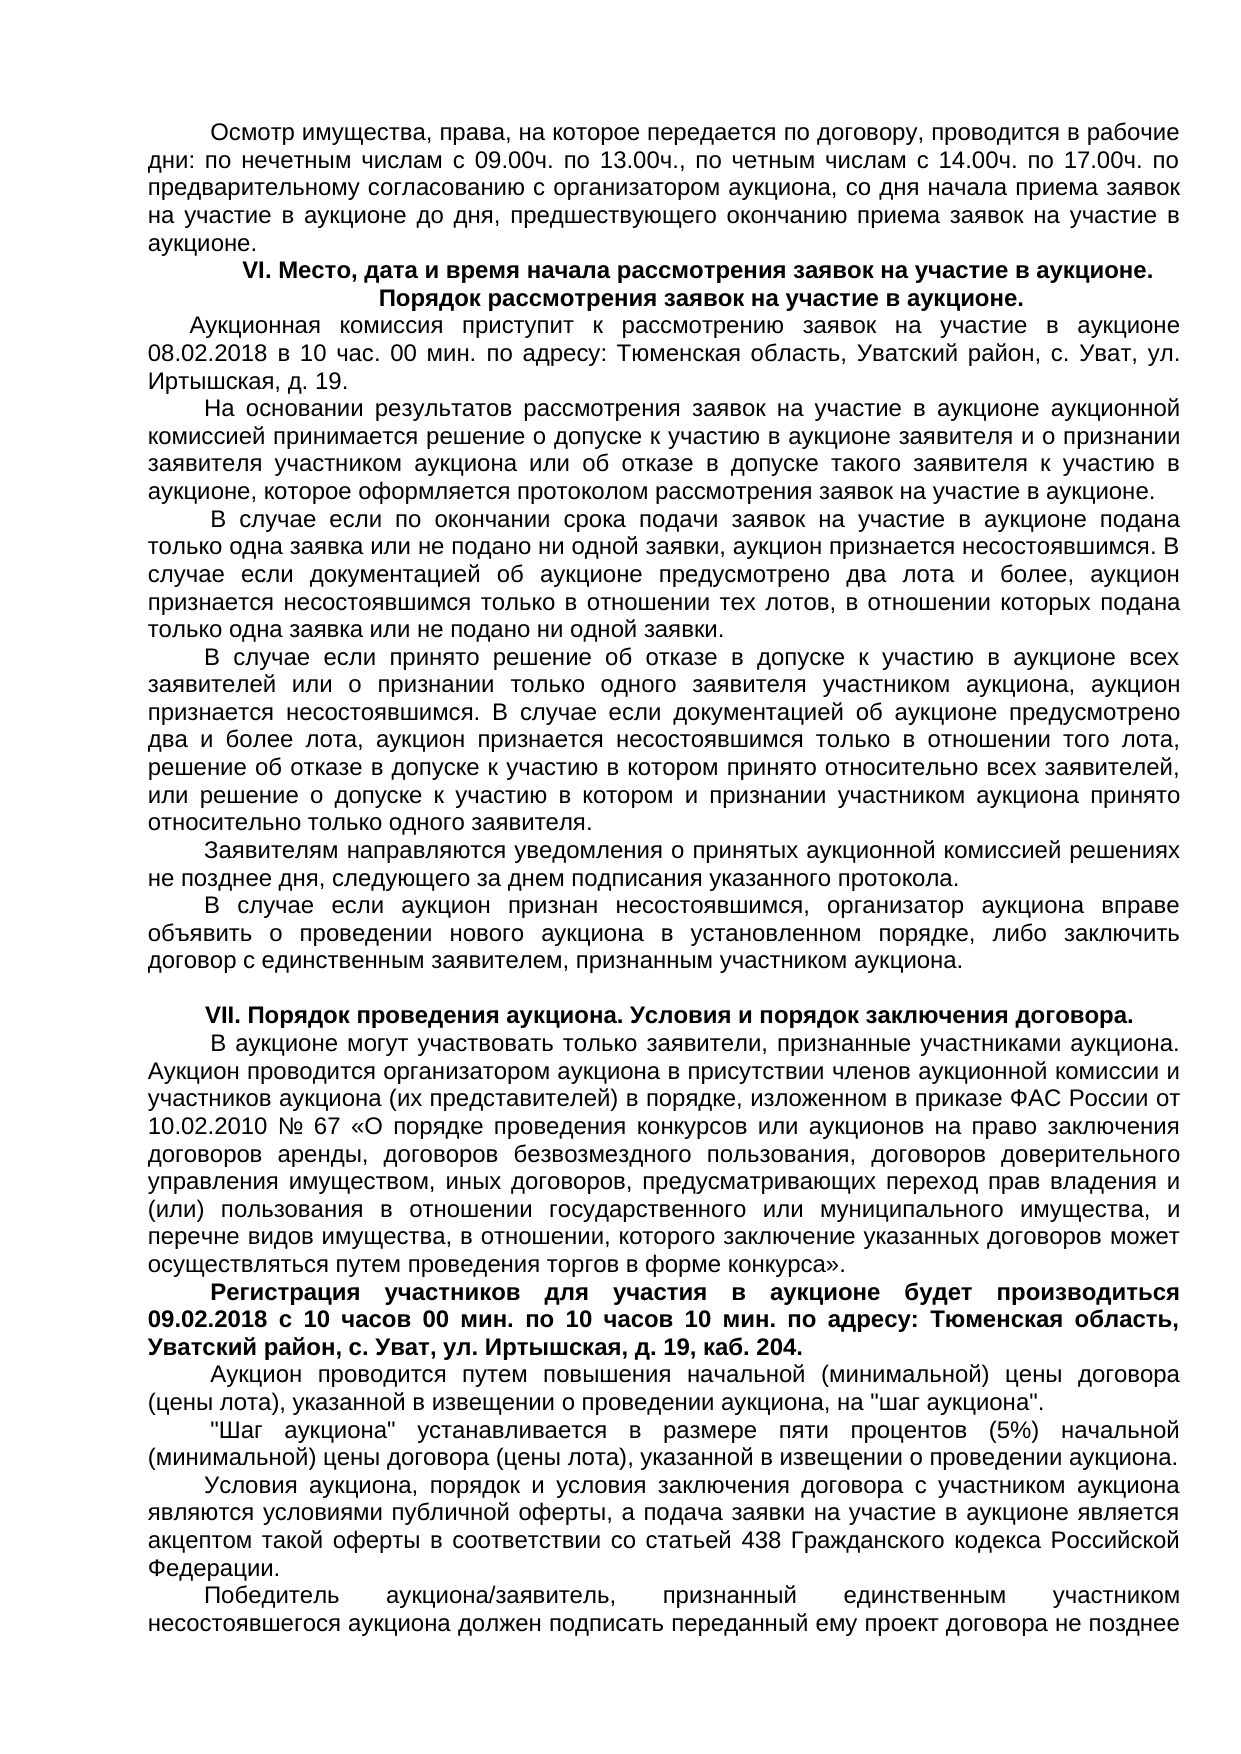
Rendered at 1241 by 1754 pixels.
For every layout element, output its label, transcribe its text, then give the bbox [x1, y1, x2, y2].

text Аукционная комиссия приступит к рассмотрению заявок на участие в аукционе 08.02.2018 в 10 час. 00 мин. по адресу: Тюменская область, Уватский район, с. Уват, ул. Иртышская, д. 19. [148, 311, 1181, 394]
text Порядок рассмотрения заявок на участие в аукционе. [148, 284, 1181, 311]
text На основании результатов рассмотрения заявок на участие в аукционе аукционной комиссией принимается решение о допуске к участию в аукционе заявителя и о признании заявителя участником аукциона или об отказе в допуске такого заявителя к участию в аукционе, которое оформляется протоколом рассмотрения заявок на участие в аукционе. [148, 394, 1181, 504]
text В случае если по окончании срока подачи заявок на участие в аукционе подана только одна заявка или не подано ни одной заявки, аукцион признается несостоявшимся. В случае если документацией об аукционе предусмотрено два лота и более, аукцион признается несостоявшимся только в отношении тех лотов, в отношении которых подана только одна заявка или не подано ни одной заявки. [148, 504, 1181, 643]
text Регистрация участников для участия в аукционе будет производиться 09.02.2018 с 10 часов 00 мин. по 10 часов 10 мин. по адресу: Тюменская область, Уватский район, с. Уват, ул. Иртышская, д. 19, каб. 204. [148, 1277, 1181, 1360]
text Осмотр имущества, права, на которое передается по договору, проводится в рабочие дни: по нечетным числам с 09.00ч. по 13.00ч., по четным числам с 14.00ч. по 17.00ч. по предварительному согласованию с организатором аукциона, со дня начала приема заявок на участие в аукционе до дня, предшествующего окончанию приема заявок на участие в аукционе. [148, 118, 1181, 256]
text "Шаг аукциона" устанавливается в размере пяти процентов (5%) начальной (минимальной) цены договора (цены лота), указанной в извещении о проведении аукциона. [148, 1416, 1181, 1471]
text Победитель аукциона/заявитель, признанный единственным участником несостоявшегося аукциона должен подписать переданный ему проект договора не позднее [148, 1581, 1181, 1636]
text VII. Порядок проведения аукциона. Условия и порядок заключения договора. [148, 1001, 1181, 1029]
text Аукцион проводится путем повышения начальной (минимальной) цены договора (цены лота), указанной в извещении о проведении аукциона, на "шаг аукциона". [148, 1360, 1181, 1416]
text Условия аукциона, порядок и условия заключения договора с участником аукциона являются условиями публичной оферты, а подача заявки на участие в аукционе является акцептом такой оферты в соответствии со статьей 438 Гражданского кодекса Российской Федерации. [148, 1471, 1181, 1581]
text В аукционе могут участвовать только заявители, признанные участниками аукциона. Аукцион проводится организатором аукциона в присутствии членов аукционной комиссии и участников аукциона (их представителей) в порядке, изложенном в приказе ФАС России от 10.02.2010 № 67 «О порядке проведения конкурсов или аукционов на право заключения договоров аренды, договоров безвозмездного пользования, договоров доверительного управления имуществом, иных договоров, предусматривающих переход прав владения и (или) пользования в отношении государственного или муниципального имущества, и перечне видов имущества, в отношении, которого заключение указанных договоров может осуществляться путем проведения торгов в форме конкурса». [148, 1029, 1181, 1277]
text В случае если аукцион признан несостоявшимся, организатор аукциона вправе объявить о проведении нового аукциона в установленном порядке, либо заключить договор с единственным заявителем, признанным участником аукциона. [148, 891, 1181, 974]
text В случае если принято решение об отказе в допуске к участию в аукционе всех заявителей или о признании только одного заявителя участником аукциона, аукцион признается несостоявшимся. В случае если документацией об аукционе предусмотрено два и более лота, аукцион признается несостоявшимся только в отношении того лота, решение об отказе в допуске к участию в котором принято относительно всех заявителей, или решение о допуске к участию в котором и признании участником аукциона принято относительно только одного заявителя. [148, 643, 1181, 836]
text VI. Место, дата и время начала рассмотрения заявок на участие в аукционе. [148, 256, 1181, 284]
text Заявителям направляются уведомления о принятых аукционной комиссией решениях не позднее дня, следующего за днем подписания указанного протокола. [148, 836, 1181, 891]
